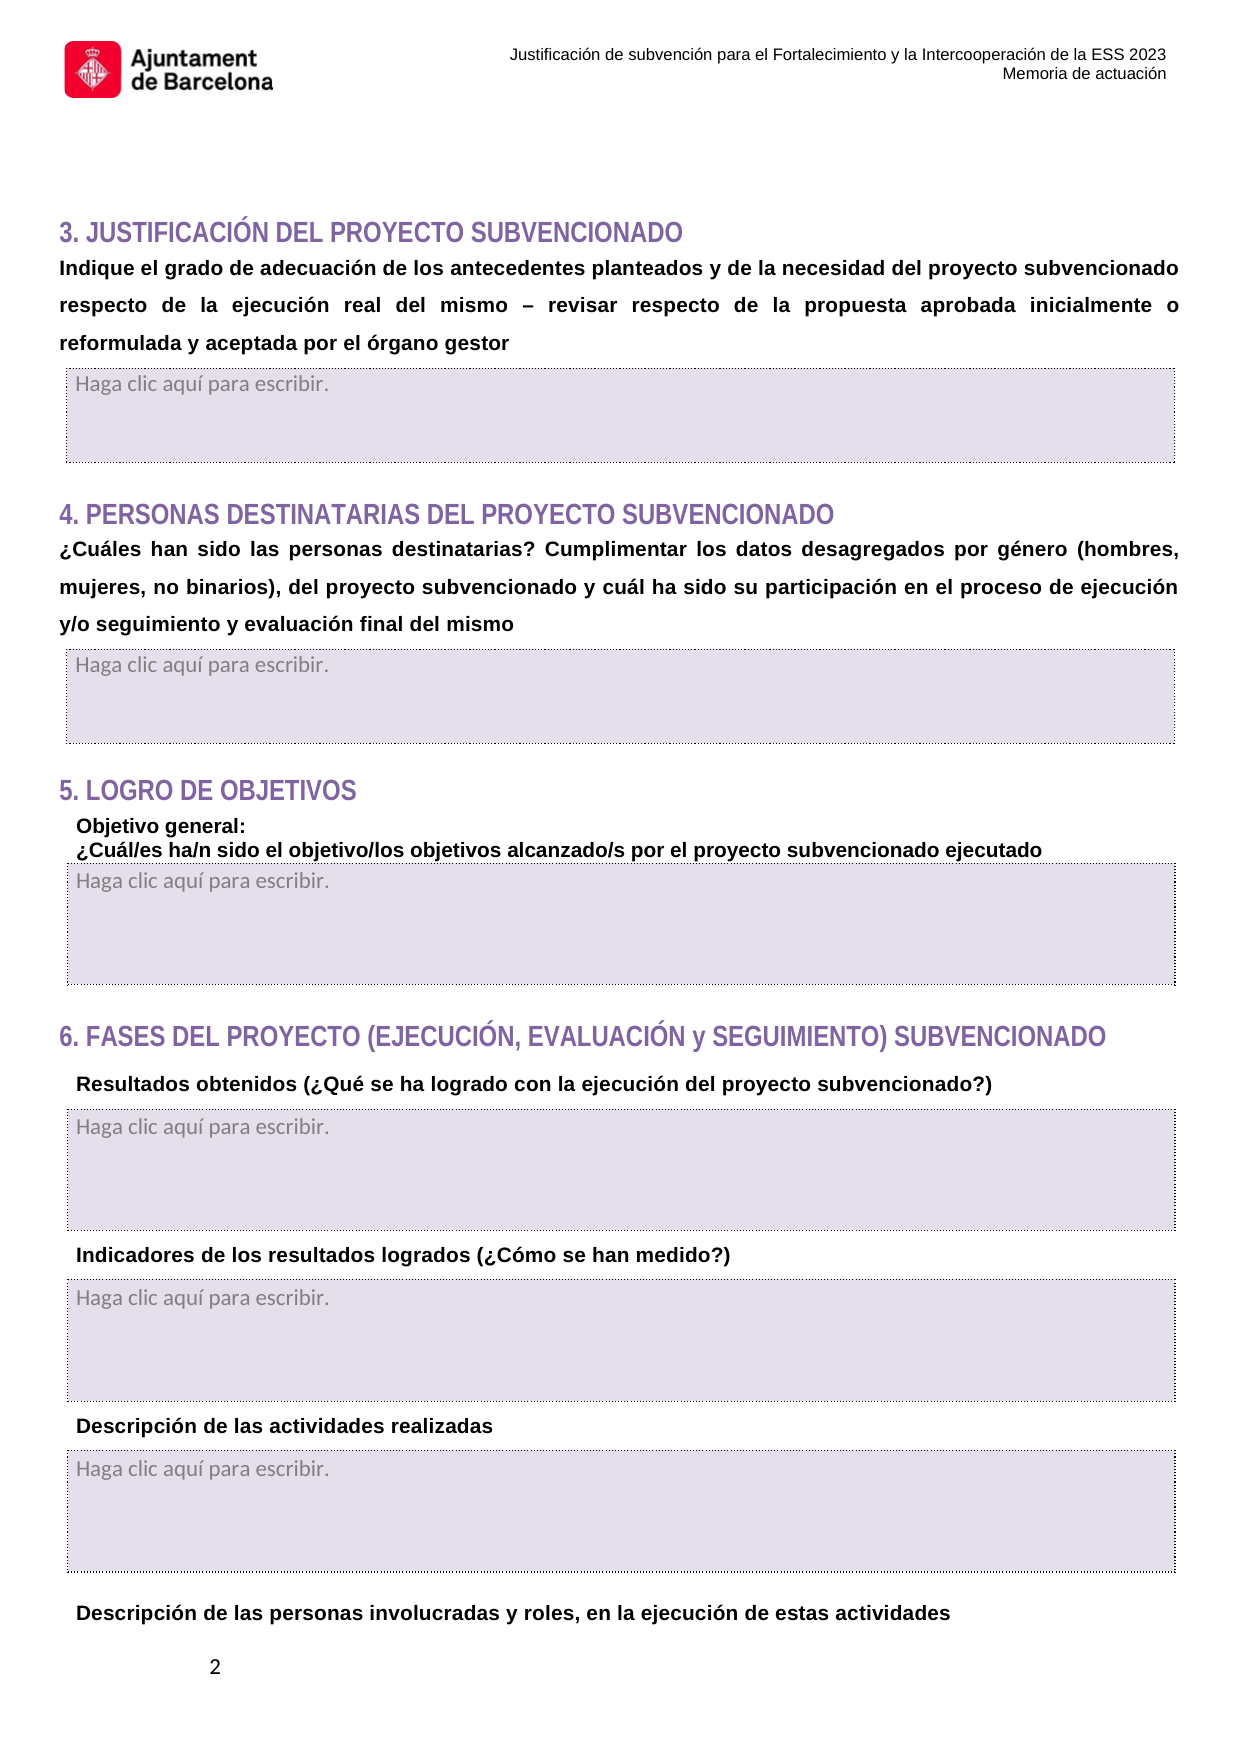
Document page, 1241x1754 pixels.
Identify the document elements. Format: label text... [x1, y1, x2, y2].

table_cell Indicadores de los resultados logrados (¿Cómo se han medido?) [68, 1230, 1175, 1279]
text ¿Cuáles han sido las personas destinatarias? Cumplimentar los datos desagregados por género (hombres, mujeres, no binarios), del proyecto subvencionado y cuál ha sido su participación en el proceso de ejecución y/o seguimiento y evaluación final del mismo [59, 537, 1181, 643]
table_cell Descripción de las actividades realizadas [68, 1401, 1175, 1450]
table_header Haga clic aquí para escribir. [67, 649, 1174, 743]
table_header Haga clic aquí para escribir. [67, 368, 1174, 462]
table_cell [68, 984, 1175, 990]
text 3. JUSTIFICACIÓN DEL PROYECTO SUBVENCIONADO [59, 216, 1181, 249]
text Indique el grado de adecuación de los antecedentes planteados y de la necesidad del proyecto subvencionado respecto de la ejecución real del mismo – revisar respecto de la propuesta aprobada inicialmente o reformulada y aceptada por el órgano gestor [59, 256, 1181, 361]
picture [64, 41, 273, 98]
table_cell Descripción de las personas involucradas y roles, en la ejecución de estas actividades [68, 1571, 1175, 1625]
table_cell Haga clic aquí para escribir. [68, 1109, 1175, 1230]
text 4. PERSONAS DESTINATARIAS DEL PROYECTO SUBVENCIONADO [59, 497, 1181, 531]
table_cell Haga clic aquí para escribir. [68, 1279, 1175, 1401]
table_cell Haga clic aquí para escribir. [68, 863, 1175, 984]
text 5. LOGRO DE OBJETIVOS [59, 773, 1181, 806]
table_header [68, 159, 1175, 216]
table_header Resultados obtenidos (¿Qué se ha logrado con la ejecución del proyecto subvencionado?) [68, 1059, 1175, 1108]
table_header Objetivo general: ¿Cuál/es ha/n sido el objetivo/los objetivos alcanzado/s por el proyecto subvencionado ejecutado [68, 813, 1175, 863]
text 6. FASES DEL PROYECTO (EJECUCIÓN, EVALUACIÓN y SEGUIMIENTO) SUBVENCIONADO [59, 1019, 1181, 1052]
table_cell Haga clic aquí para escribir. [68, 1450, 1175, 1571]
